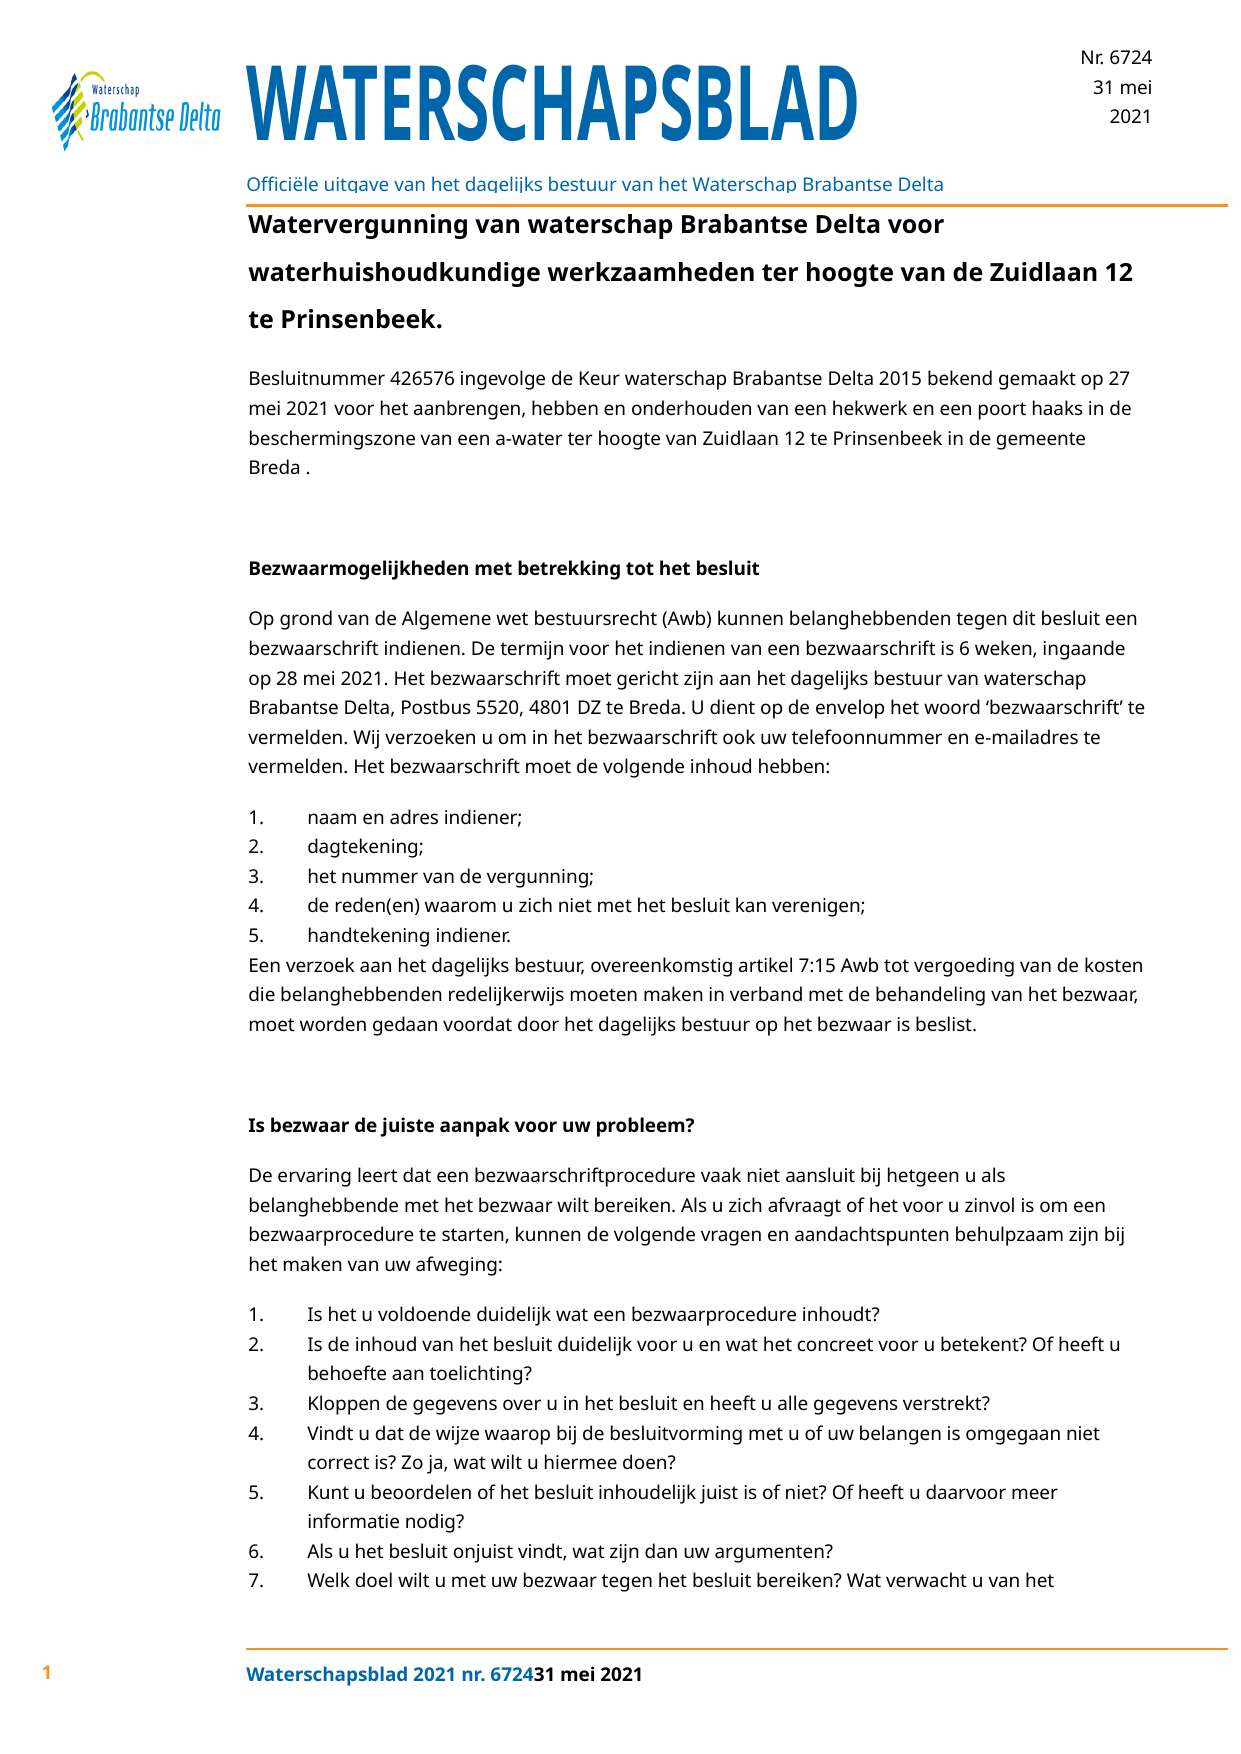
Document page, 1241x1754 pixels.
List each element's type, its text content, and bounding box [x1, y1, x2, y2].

list het nummer van de vergunning; [248, 863, 1152, 889]
list Kunt u beoordelen of het besluit inhoudelijk juist is of niet? Of heeft u daarvoor meer informatie nodig? [248, 1479, 1152, 1534]
list Kloppen de gegevens over u in het besluit en heeft u alle gegevens verstrekt? [248, 1390, 1152, 1416]
text Een verzoek aan het dagelijks bestuur, overeenkomstig artikel 7:15 Awb tot vergoeding van de kosten die belanghebbenden redelijkerwijs moeten maken in verband met de behandeling van het bezwaar, moet worden gedaan voordat door het dagelijks bestuur op het bezwaar is beslist. [248, 952, 1152, 1037]
list de reden(en) waarom u zich niet met het besluit kan verenigen; [248, 893, 1152, 918]
list dagtekening; [248, 833, 1152, 859]
list naam en adres indiener; [248, 804, 1152, 829]
text Op grond van de Algemene wet bestuursrecht (Awb) kunnen belanghebbenden tegen dit besluit een bezwaarschrift indienen. De termijn voor het indienen van een bezwaarschrift is 6 weken, ingaande op 28 mei 2021. Het bezwaarschrift moet gericht zijn aan het dagelijks bestuur van waterschap Brabantse Delta, Postbus 5520, 4801 DZ te Breda. U dient op de envelop het woord ‘bezwaarschrift’ te vermelden. Wij verzoeken u om in het bezwaarschrift ook uw telefoonnummer en e‑mailadres te vermelden. Het bezwaarschrift moet de volgende inhoud hebben: [248, 606, 1152, 779]
text Besluitnummer 426576 ingevolge de Keur waterschap Brabantse Delta 2015 bekend gemaakt op 27 mei 2021 voor het aanbrengen, hebben en onderhouden van een hekwerk en een poort haaks in de beschermingszone van een a-water ter hoogte van Zuidlaan 12 te Prinsenbeek in de gemeente Breda . [248, 366, 1152, 480]
list Welk doel wilt u met uw bezwaar tegen het besluit bereiken? Wat verwacht u van het [248, 1568, 1152, 1593]
text Watervergunning van waterschap Brabantse Delta voor waterhuishoudkundige werkzaamheden ter hoogte van de Zuidlaan 12 te Prinsenbeek. [248, 207, 1152, 336]
text De ervaring leert dat een bezwaarschriftprocedure vaak niet aansluit bij hetgeen u als belanghebbende met het bezwaar wilt bereiken. Als u zich afvraagt of het voor u zinvol is om een bezwaarprocedure te starten, kunnen de volgende vragen en aandachtspunten behulpzaam zijn bij het maken van uw afweging: [248, 1162, 1152, 1277]
picture [41, 47, 231, 172]
list Is de inhoud van het besluit duidelijk voor u en wat het concreet voor u betekent? Of heeft u behoefte aan toelichting? [248, 1331, 1152, 1386]
text Is bezwaar de juiste aanpak voor uw probleem? [248, 1112, 1152, 1137]
list Is het u voldoende duidelijk wat een bezwaarprocedure inhoudt? [248, 1301, 1152, 1327]
list Vindt u dat de wijze waarop bij de besluitvorming met u of uw belangen is omgegaan niet correct is? Zo ja, wat wilt u hiermee doen? [248, 1420, 1152, 1475]
list handtekening indiener. [248, 922, 1152, 948]
text Bezwaarmogelijkheden met betrekking tot het besluit [248, 555, 1152, 581]
list Als u het besluit onjuist vindt, wat zijn dan uw argumenten? [248, 1538, 1152, 1564]
